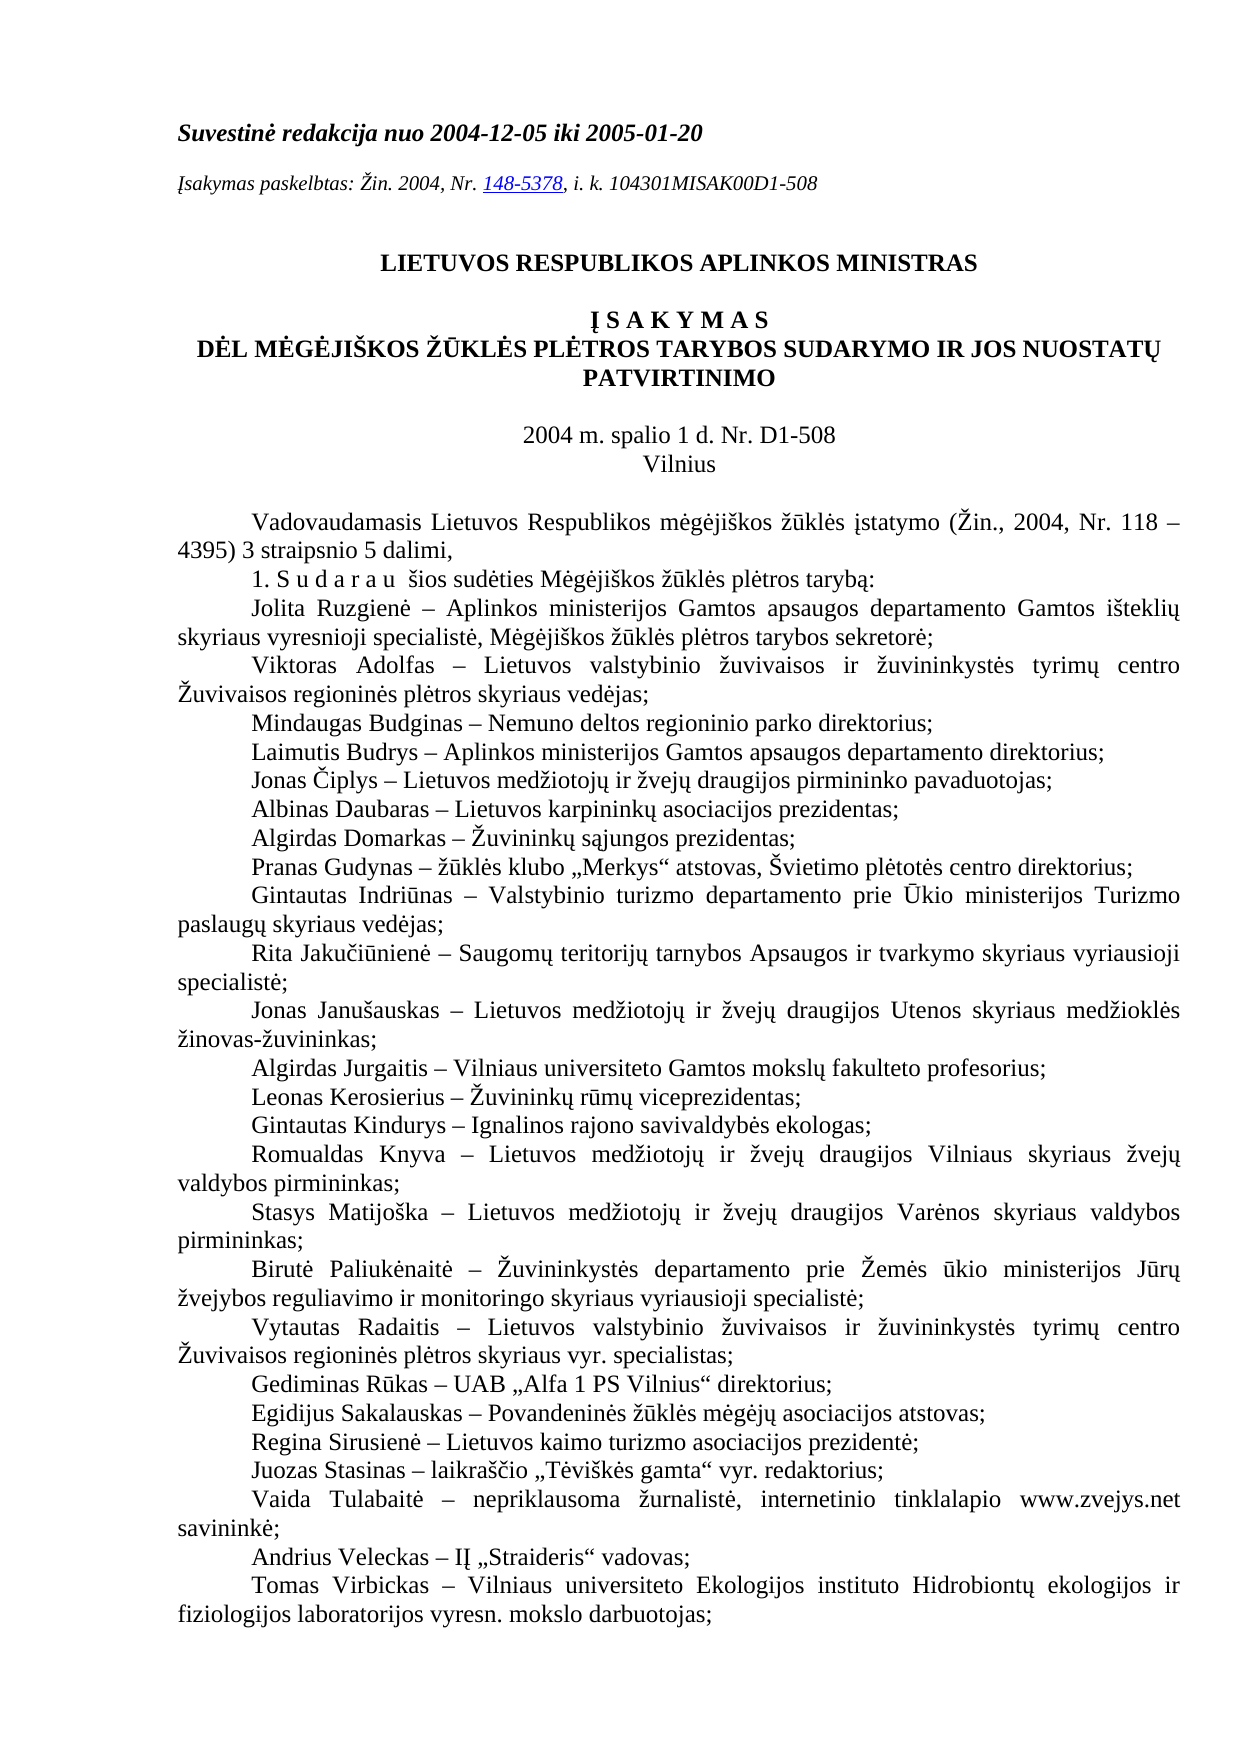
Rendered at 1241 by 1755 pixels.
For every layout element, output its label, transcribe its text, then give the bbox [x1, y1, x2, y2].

text Jonas Čiplys – Lietuvos medžiotojų ir žvejų draugijos pirmininko pavaduotojas; [177, 765, 1181, 794]
text Gintautas Kindurys – Ignalinos rajono savivaldybės ekologas; [177, 1110, 1181, 1139]
text Jolita Ruzgienė – Aplinkos ministerijos Gamtos apsaugos departamento Gamtos išteklių skyriaus vyresnioji specialistė, Mėgėjiškos žūklės plėtros tarybos sekretorė; [177, 593, 1181, 650]
text Romualdas Knyva – Lietuvos medžiotojų ir žvejų draugijos Vilniaus skyriaus žvejų valdybos pirmininkas; [177, 1139, 1181, 1197]
text Mindaugas Budginas – Nemuno deltos regioninio parko direktorius; [177, 708, 1181, 737]
text Albinas Daubaras – Lietuvos karpininkų asociacijos prezidentas; [177, 794, 1181, 823]
text Stasys Matijoška – Lietuvos medžiotojų ir žvejų draugijos Varėnos skyriaus valdybos pirmininkas; [177, 1197, 1181, 1254]
text Regina Sirusienė – Lietuvos kaimo turizmo asociacijos prezidentė; [177, 1427, 1181, 1455]
text LIETUVOS RESPUBLIKOS APLINKOS MINISTRAS [177, 248, 1181, 277]
text Įsakymas paskelbtas: Žin. 2004, Nr. 148-5378, i. k. 104301MISAK00D1-508 [177, 171, 1181, 195]
text Leonas Kerosierius – Žuvininkų rūmų viceprezidentas; [177, 1082, 1181, 1110]
text Viktoras Adolfas – Lietuvos valstybinio žuvivaisos ir žuvininkystės tyrimų centro Žuvivaisos regioninės plėtros skyriaus vedėjas; [177, 650, 1181, 708]
text Į S A K Y M A S [177, 305, 1181, 334]
text Vytautas Radaitis – Lietuvos valstybinio žuvivaisos ir žuvininkystės tyrimų centro Žuvivaisos regioninės plėtros skyriaus vyr. specialistas; [177, 1312, 1181, 1369]
text Gintautas Indriūnas – Valstybinio turizmo departamento prie Ūkio ministerijos Turizmo paslaugų skyriaus vedėjas; [177, 880, 1181, 938]
text Pranas Gudynas – žūklės klubo „Merkys“ atstovas, Švietimo plėtotės centro direktorius; [177, 852, 1181, 880]
text Egidijus Sakalauskas – Povandeninės žūklės mėgėjų asociacijos atstovas; [177, 1398, 1181, 1427]
text Rita Jakučiūnienė – Saugomų teritorijų tarnybos Apsaugos ir tvarkymo skyriaus vyriausioji specialistė; [177, 938, 1181, 995]
text 2004 m. spalio 1 d. Nr. D1-508 [177, 420, 1181, 449]
text Laimutis Budrys – Aplinkos ministerijos Gamtos apsaugos departamento direktorius; [177, 737, 1181, 765]
text Algirdas Domarkas – Žuvininkų sąjungos prezidentas; [177, 823, 1181, 852]
text DĖL MĖGĖJIŠKOS ŽŪKLĖS PLĖTROS TARYBOS SUDARYMO IR JOS NUOSTATŲ PATVIRTINIMO [177, 334, 1181, 392]
text Jonas Janušauskas – Lietuvos medžiotojų ir žvejų draugijos Utenos skyriaus medžioklės žinovas-žuvininkas; [177, 995, 1181, 1053]
text Gediminas Rūkas – UAB „Alfa 1 PS Vilnius“ direktorius; [177, 1369, 1181, 1398]
text Birutė Paliukėnaitė – Žuvininkystės departamento prie Žemės ūkio ministerijos Jūrų žvejybos reguliavimo ir monitoringo skyriaus vyriausioji specialistė; [177, 1254, 1181, 1312]
text Andrius Veleckas – IĮ „Straideris“ vadovas; [177, 1542, 1181, 1570]
text Suvestinė redakcija nuo 2004-12-05 iki 2005-01-20 [177, 118, 1181, 147]
text Tomas Virbickas – Vilniaus universiteto Ekologijos instituto Hidrobiontų ekologijos ir fiziologijos laboratorijos vyresn. mokslo darbuotojas; [177, 1570, 1181, 1628]
text Juozas Stasinas – laikraščio „Tėviškės gamta“ vyr. redaktorius; [177, 1455, 1181, 1484]
text Vadovaudamasis Lietuvos Respublikos mėgėjiškos žūklės įstatymo (Žin., 2004, Nr. 118 – 4395) 3 straipsnio 5 dalimi, [177, 507, 1181, 564]
text 1. Sudarau šios sudėties Mėgėjiškos žūklės plėtros tarybą: [177, 564, 1181, 593]
text Vilnius [177, 449, 1181, 478]
text Algirdas Jurgaitis – Vilniaus universiteto Gamtos mokslų fakulteto profesorius; [177, 1053, 1181, 1082]
text Vaida Tulabaitė – nepriklausoma žurnalistė, internetinio tinklalapio www.zvejys.net savininkė; [177, 1484, 1181, 1542]
